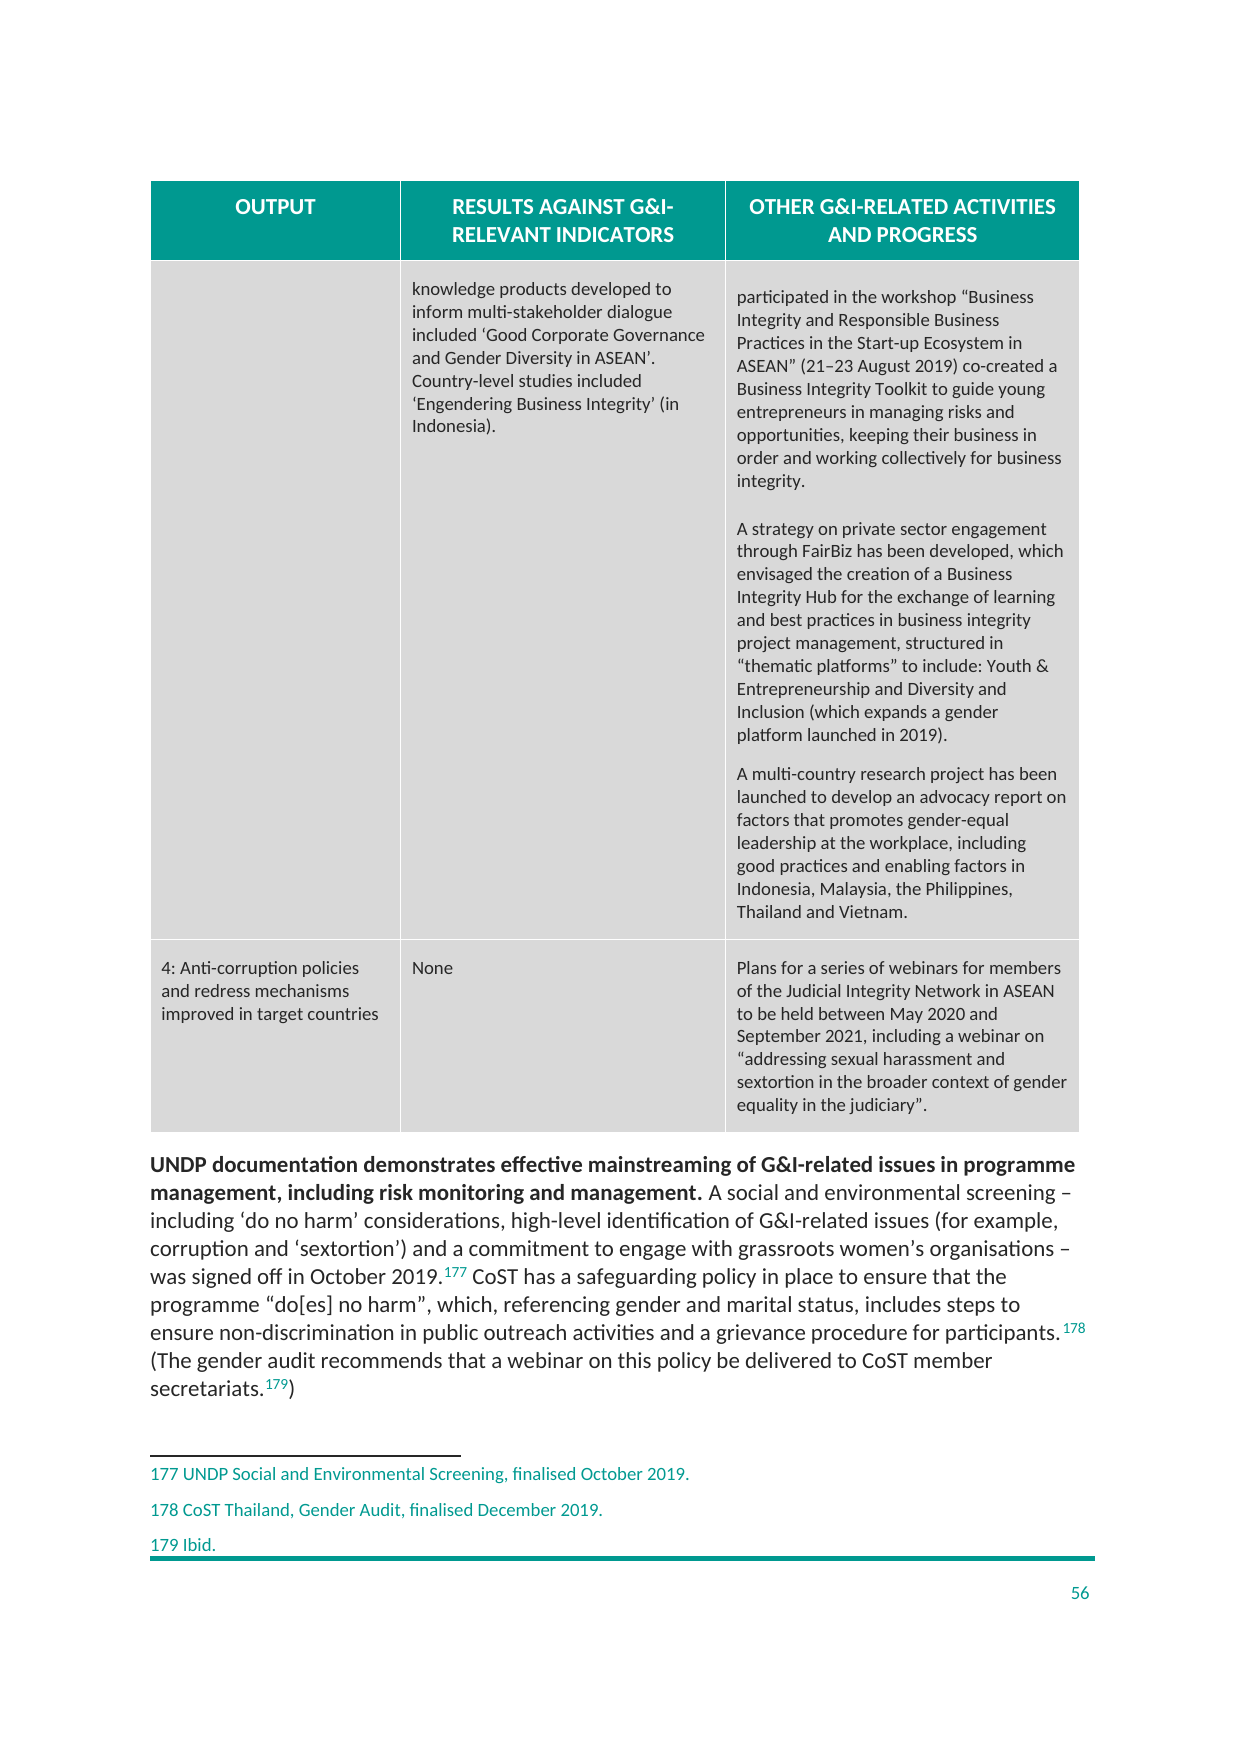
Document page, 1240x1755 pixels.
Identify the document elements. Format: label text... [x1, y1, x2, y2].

table_cell 4: Anti-corruption policies and redress mechanisms improved in target countries [151, 940, 400, 1132]
table_cell Plans for a series of webinars for members of the Judicial Integrity Network in ASEAN to be held between May 2020 and September 2021, including a webinar on “addressing sexual harassment and sextortion in the broader context of gender equality in the judiciary”. [726, 940, 1079, 1132]
text UNDP documentation demonstrates effective mainstreaming of G&I-related issues in programme management, including risk monitoring and management. A social and environmental screening – including ‘do no harm’ considerations, high-level identification of G&I-related issues (for example, corruption and ‘sextortion’) and a commitment to engage with grassroots women’s organisations – was signed off in October 2019. CoST has a safeguarding policy in place to ensure that the programme “do[es] no harm”, which, referencing gender and marital status, includes steps to ensure non-discrimination in public outreach activities and a grievance procedure for participants. (The gender audit recommends that a webinar on this policy be delivered to CoST member secretariats.) [150, 1150, 1089, 1402]
text CoST Thailand, Gender Audit, finalised December 2019. [150, 1498, 1089, 1521]
table_cell [151, 261, 400, 939]
text Ibid. [150, 1533, 1089, 1556]
table_cell participated in the workshop “Business Integrity and Responsible Business Practices in the Start-up Ecosystem in ASEAN” (21–23 August 2019) co-created a Business Integrity Toolkit to guide young entrepreneurs in managing risks and opportunities, keeping their business in order and working collectively for business integrity. A strategy on private sector engagement through FairBiz has been developed, which envisaged the creation of a Business Integrity Hub for the exchange of learning and best practices in business integrity project management, structured in “thematic platforms” to include: Youth & Entrepreneurship and Diversity and Inclusion (which expands a gender platform launched in 2019). A multi-country research project has been launched to develop an advocacy report on factors that promotes gender-equal leadership at the workplace, including good practices and enabling factors in Indonesia, Malaysia, the Philippines, Thailand and Vietnam. [726, 261, 1079, 939]
table_cell knowledge products developed to inform multi-stakeholder dialogue included ‘Good Corporate Governance and Gender Diversity in ASEAN’. Country-level studies included ‘Engendering Business Integrity’ (in Indonesia). [401, 261, 725, 939]
table_cell None [401, 940, 725, 1132]
table_header RESULTS AGAINST G&I-RELEVANT INDICATORS [401, 181, 725, 260]
table_header OTHER G&I-RELATED ACTIVITIES AND PROGRESS [726, 181, 1079, 260]
text UNDP Social and Environmental Screening, finalised October 2019. [150, 1462, 1089, 1485]
table_header OUTPUT [151, 181, 400, 260]
